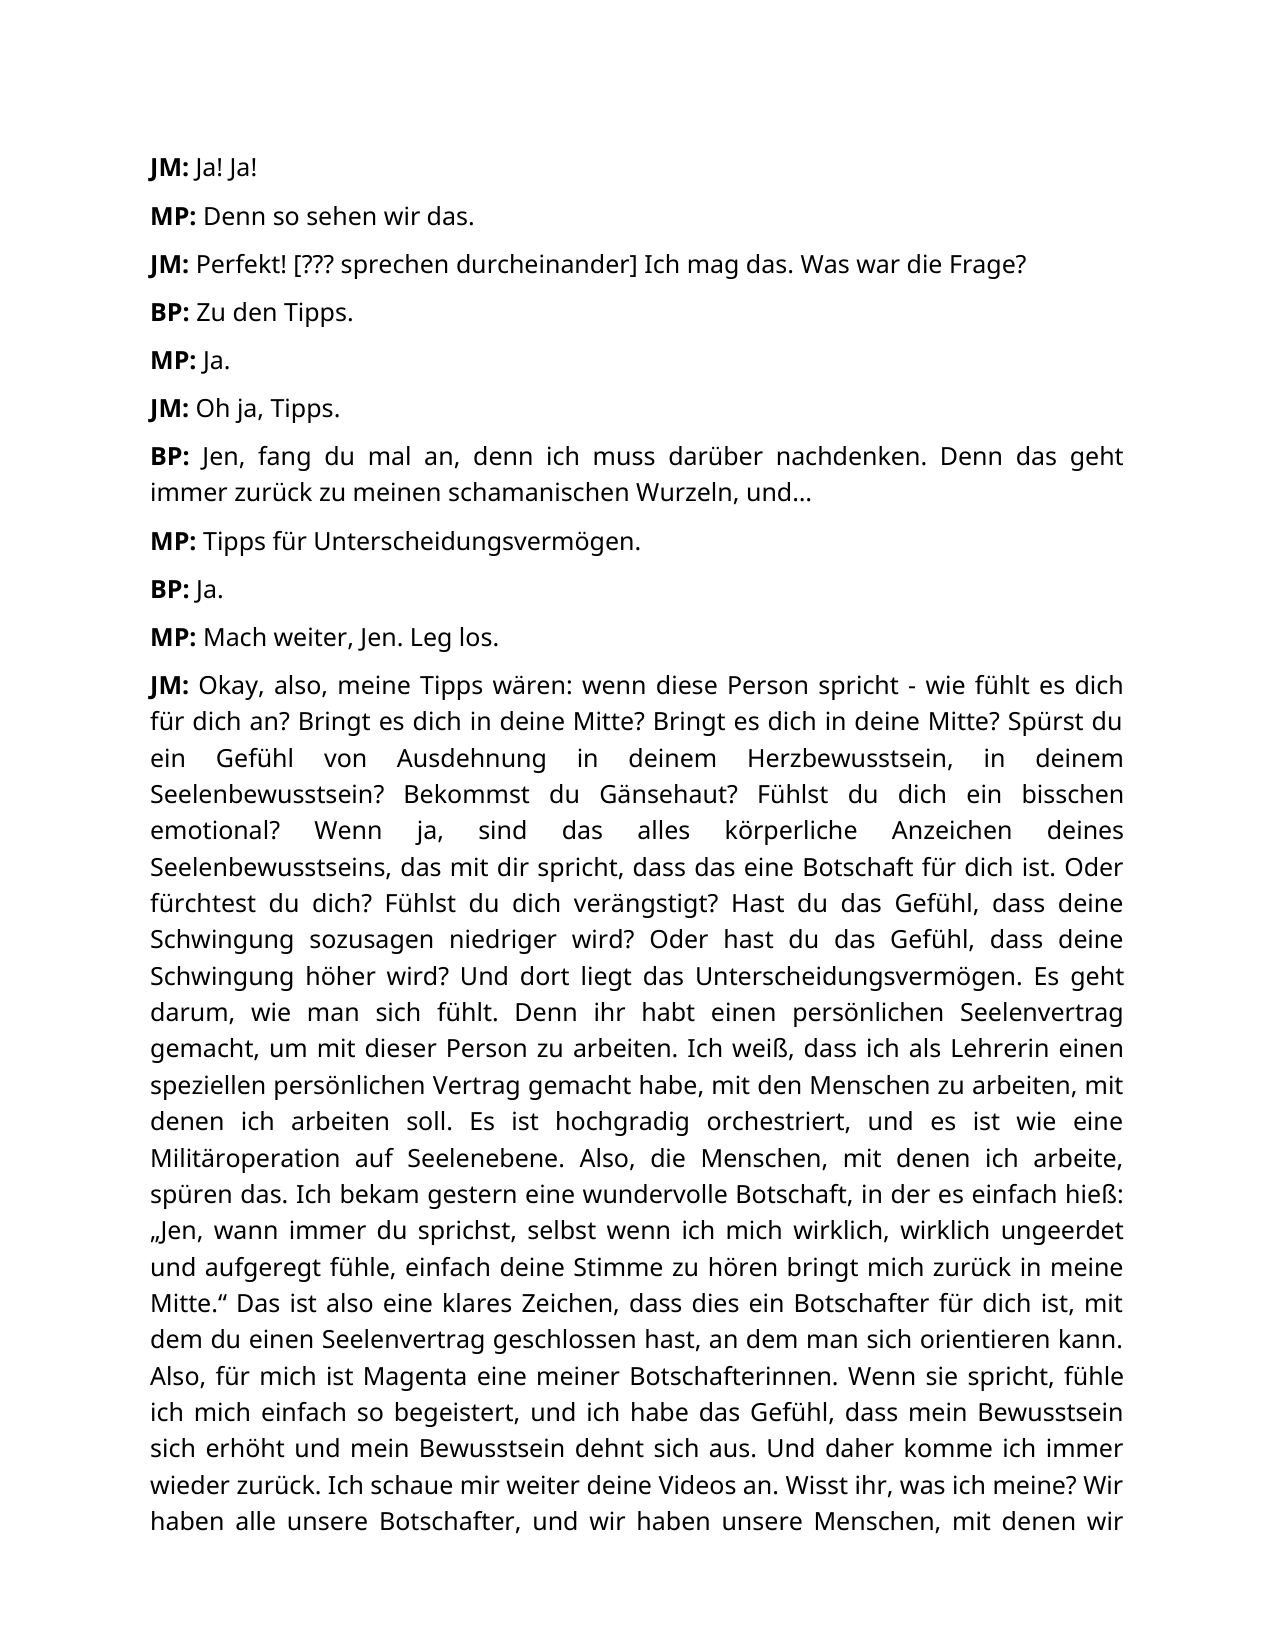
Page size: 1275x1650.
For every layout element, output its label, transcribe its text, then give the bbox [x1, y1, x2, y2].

text BP: Ja. [150, 571, 1125, 605]
text JM: Okay, also, meine Tipps wären: wenn diese Person spricht - wie fühlt es dich für dich an? Bringt es dich in deine Mitte? Bringt es dich in deine Mitte? Spürst du ein Gefühl von Ausdehnung in deinem Herzbewusstsein, in deinem Seelenbewusstsein? Bekommst du Gänsehaut? Fühlst du dich ein bisschen emotional? Wenn ja, sind das alles körperliche Anzeichen deines Seelenbewusstseins, das mit dir spricht, dass das eine Botschaft für dich ist. Oder fürchtest du dich? Fühlst du dich verängstigt? Hast du das Gefühl, dass deine Schwingung sozusagen niedriger wird? Oder hast du das Gefühl, dass deine Schwingung höher wird? Und dort liegt das Unterscheidungsvermögen. Es geht darum, wie man sich fühlt. Denn ihr habt einen persönlichen Seelenvertrag gemacht, um mit dieser Person zu arbeiten. Ich weiß, dass ich als Lehrerin einen speziellen persönlichen Vertrag gemacht habe, mit den Menschen zu arbeiten, mit denen ich arbeiten soll. Es ist hochgradig orchestriert, und es ist wie eine Militäroperation auf Seelenebene. Also, die Menschen, mit denen ich arbeite, spüren das. Ich bekam gestern eine wundervolle Botschaft, in der es einfach hieß: „Jen, wann immer du sprichst, selbst wenn ich mich wirklich, wirklich ungeerdet und aufgeregt fühle, einfach deine Stimme zu hören bringt mich zurück in meine Mitte.“ Das ist also eine klares Zeichen, dass dies ein Botschafter für dich ist, mit dem du einen Seelenvertrag geschlossen hast, an dem man sich orientieren kann. Also, für mich ist Magenta eine meiner Botschafterinnen. Wenn sie spricht, fühle ich mich einfach so begeistert, und ich habe das Gefühl, dass mein Bewusstsein sich erhöht und mein Bewusstsein dehnt sich aus. Und daher komme ich immer wieder zurück. Ich schaue mir weiter deine Videos an. Wisst ihr, was ich meine? Wir haben alle unsere Botschafter, und wir haben unsere Menschen, mit denen wir [150, 668, 1125, 1538]
text MP: Denn so sehen wir das. [150, 198, 1125, 232]
text JM: Ja! Ja! [150, 150, 1125, 184]
text MP: Ja. [150, 342, 1125, 377]
text MP: Mach weiter, Jen. Leg los. [150, 619, 1125, 653]
text BP: Zu den Tipps. [150, 294, 1125, 328]
text BP: Jen, fang du mal an, denn ich muss darüber nachdenken. Denn das geht immer zurück zu meinen schamanischen Wurzeln, und… [150, 439, 1125, 509]
text MP: Tipps für Unterscheidungsvermögen. [150, 523, 1125, 557]
text JM: Perfekt! [??? sprechen durcheinander] Ich mag das. Was war die Frage? [150, 246, 1125, 280]
text JM: Oh ja, Tipps. [150, 391, 1125, 425]
